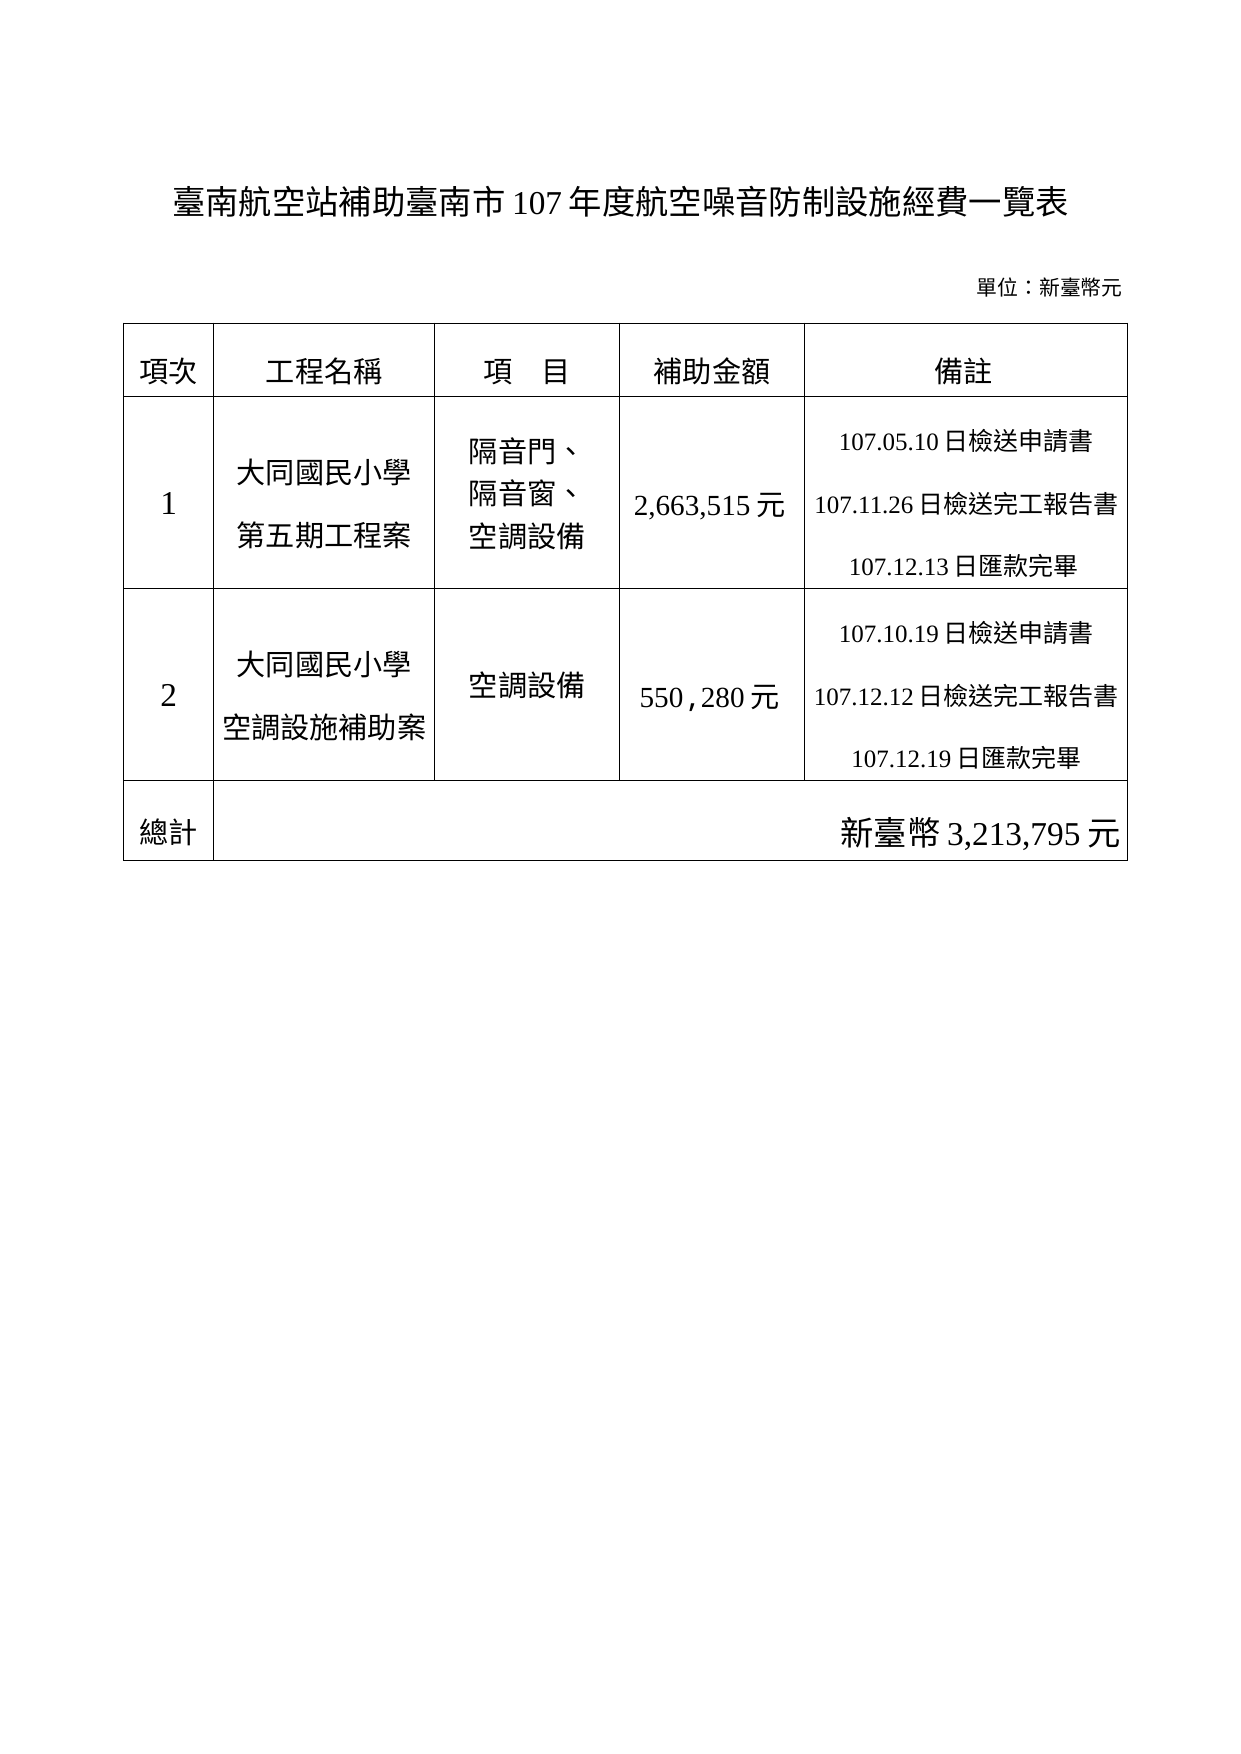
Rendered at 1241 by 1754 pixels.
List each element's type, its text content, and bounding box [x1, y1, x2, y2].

table_header 補助金額 [620, 324, 804, 396]
table_cell 空調設備 [435, 589, 619, 779]
text 單位：新臺幣元 [118, 245, 1122, 307]
table_header 工程名稱 [214, 324, 434, 396]
table_cell 550,280元 [620, 589, 804, 779]
table_cell 107.10.19日檢送申請書 107.12.12日檢送完工報告書 107.12.19日匯款完畢 [805, 589, 1127, 779]
table_cell 隔音門、 隔音窗、 空調設備 [435, 397, 619, 587]
table_cell 2 [124, 589, 213, 779]
table_cell 大同國民小學 第五期工程案 [214, 397, 434, 587]
table_cell 大同國民小學 空調設施補助案 [214, 589, 434, 779]
table_header 備註 [805, 324, 1127, 396]
table_header 項 目 [435, 324, 619, 396]
text 臺南航空站補助臺南市107年度航空噪音防制設施經費一覽表 [118, 158, 1122, 221]
table_cell 1 [124, 397, 213, 587]
table_header 項次 [124, 324, 213, 396]
table_cell 107.05.10日檢送申請書 107.11.26日檢送完工報告書 107.12.13日匯款完畢 [805, 397, 1127, 587]
table_cell 新臺幣3,213,795元 [214, 781, 1127, 860]
table_cell 總計 [124, 781, 213, 860]
table_cell 2,663,515元 [620, 397, 804, 587]
